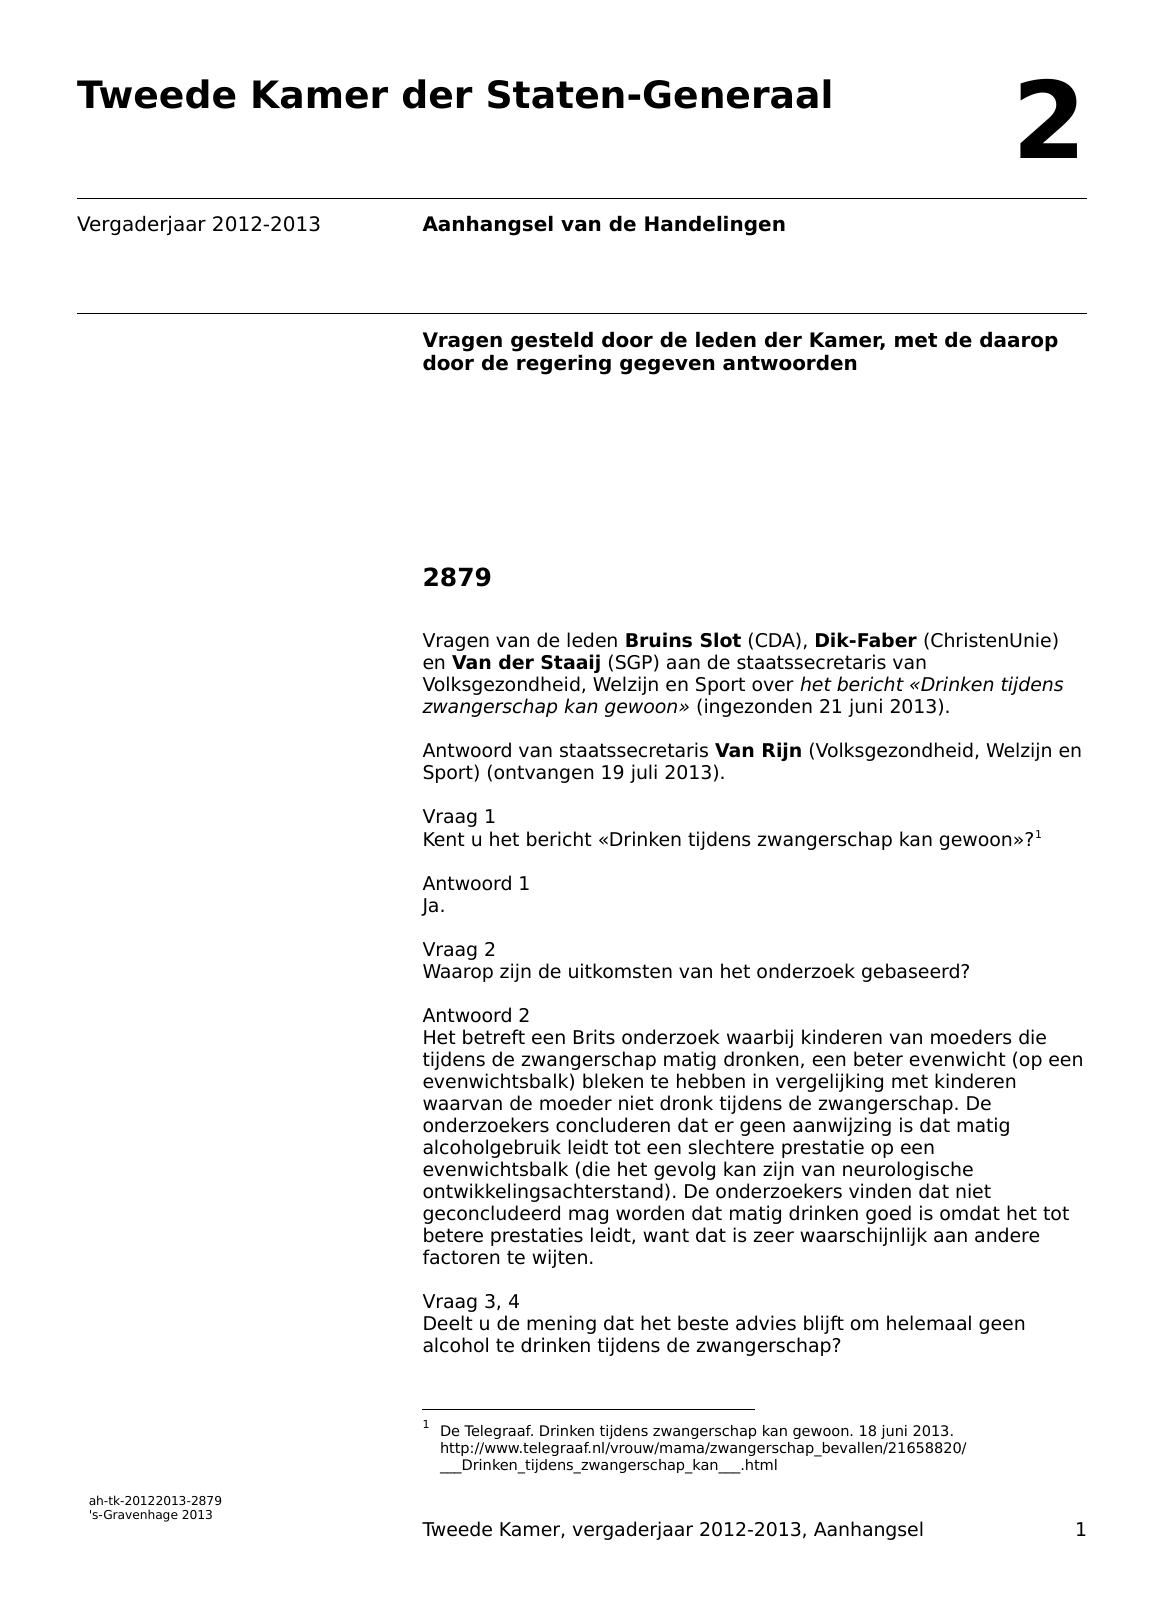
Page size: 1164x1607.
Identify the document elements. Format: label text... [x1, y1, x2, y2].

text Vragen van de leden Bruins Slot (CDA), Dik-Faber (ChristenUnie) en Van der Staaij (SGP) aan de staatssecretaris van Volksgezondheid, Welzijn en Sport over het bericht «Drinken tijdens zwangerschap kan gewoon» (ingezonden 21 juni 2013). [422, 630, 1087, 718]
text ah-tk-20122013-2879 [88, 1494, 323, 1508]
table_header Tweede Kamer der Staten-Generaal [77, 59, 886, 198]
text Antwoord 1 [422, 873, 1087, 894]
text Waarop zijn de uitkomsten van het onderzoek gebaseerd? [422, 961, 1087, 983]
text 2879 [422, 563, 1087, 592]
table_header 2 [886, 59, 1087, 198]
text Ja. [422, 894, 1087, 917]
text Kent u het bericht «Drinken tijdens zwangerschap kan gewoon»? [422, 828, 1087, 850]
table_cell Aanhangsel van de Handelingen [422, 199, 1087, 313]
text De Telegraaf. Drinken tijdens zwangerschap kan gewoon. 18 juni 2013. http://www.telegraaf.nl/vrouw/mama/zwangerschap_bevallen/21658820/___Drinken_tijdens_zwangerschap_kan___.html [422, 1418, 1087, 1474]
text Het betreft een Brits onderzoek waarbij kinderen van moeders die tijdens de zwangerschap matig dronken, een beter evenwicht (op een evenwichtsbalk) bleken te hebben in vergelijking met kinderen waarvan de moeder niet dronk tijdens de zwangerschap. De onderzoekers concluderen dat er geen aanwijzing is dat matig alcoholgebruik leidt tot een slechtere prestatie op een evenwichtsbalk (die het gevolg kan zijn van neurologische ontwikkelingsachterstand). De onderzoekers vinden dat niet geconcludeerd mag worden dat matig drinken goed is omdat het tot betere prestaties leidt, want dat is zeer waarschijnlijk aan andere factoren te wijten. [422, 1027, 1087, 1269]
table_cell [77, 314, 422, 375]
text Vraag 2 [422, 939, 1087, 961]
text Antwoord 2 [422, 1005, 1087, 1027]
table_cell Vergaderjaar 2012-2013 [77, 199, 422, 313]
text Vraag 3, 4 [422, 1291, 1087, 1313]
text Vraag 1 [422, 806, 1087, 828]
text Deelt u de mening dat het beste advies blijft om helemaal geen alcohol te drinken tijdens de zwangerschap? [422, 1313, 1087, 1357]
table_cell Vragen gesteld door de leden der Kamer, met de daarop door de regering gegeven antwoorden [422, 314, 1087, 375]
text Antwoord van staatssecretaris Van Rijn (Volksgezondheid, Welzijn en Sport) (ontvangen 19 juli 2013). [422, 740, 1087, 784]
text 's-Gravenhage 2013 [88, 1508, 323, 1522]
